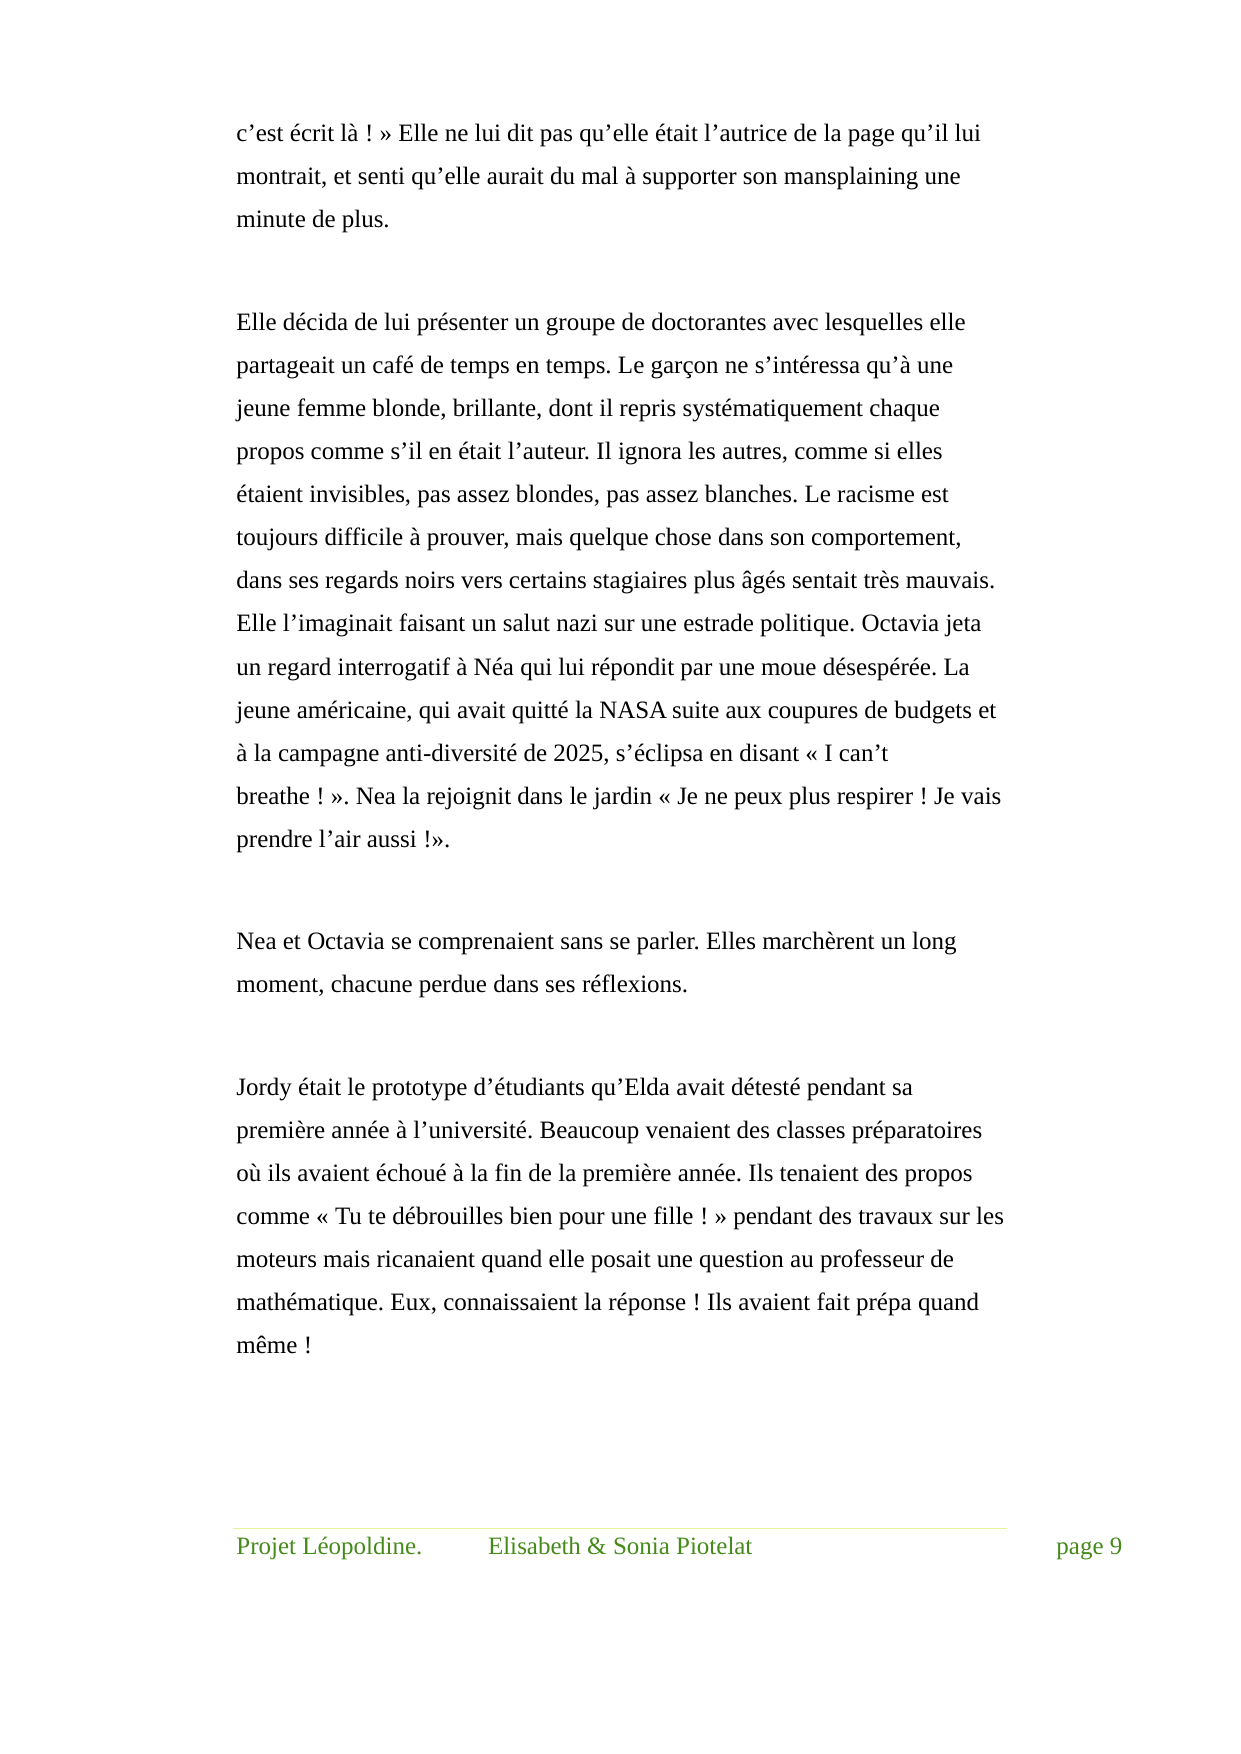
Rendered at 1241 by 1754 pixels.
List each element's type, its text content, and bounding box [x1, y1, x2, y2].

text Jordy était le prototype d’étudiants qu’Elda avait détesté pendant sa première année à l’université. Beaucoup venaient des classes préparatoires où ils avaient échoué à la fin de la première année. Ils tenaient des propos comme « Tu te débrouilles bien pour une fille ! » pendant des travaux sur les moteurs mais ricanaient quand elle posait une question au professeur de mathématique. Eux, connaissaient la réponse ! Ils avaient fait prépa quand même ! [236, 1072, 1004, 1359]
text Nea et Octavia se comprenaient sans se parler. Elles marchèrent un long moment, chacune perdue dans ses réflexions. [236, 926, 1004, 998]
text c’est écrit là ! » Elle ne lui dit pas qu’elle était l’autrice de la page qu’il lui montrait, et senti qu’elle aurait du mal à supporter son mansplaining une minute de plus. [236, 118, 1004, 233]
text Elle décida de lui présenter un groupe de doctorantes avec lesquelles elle partageait un café de temps en temps. Le garçon ne s’intéressa qu’à une jeune femme blonde, brillante, dont il repris systématiquement chaque propos comme s’il en était l’auteur. Il ignora les autres, comme si elles étaient invisibles, pas assez blondes, pas assez blanches. Le racisme est toujours difficile à prouver, mais quelque chose dans son comportement, dans ses regards noirs vers certains stagiaires plus âgés sentait très mauvais. Elle l’imaginait faisant un salut nazi sur une estrade politique. Octavia jeta un regard interrogatif à Néa qui lui répondit par une moue désespérée. La jeune américaine, qui avait quitté la NASA suite aux coupures de budgets et à la campagne anti-diversité de 2025, s’éclipsa en disant « I can’t breathe ! ». Nea la rejoignit dans le jardin « Je ne peux plus respirer ! Je vais prendre l’air aussi !». [236, 307, 1004, 853]
